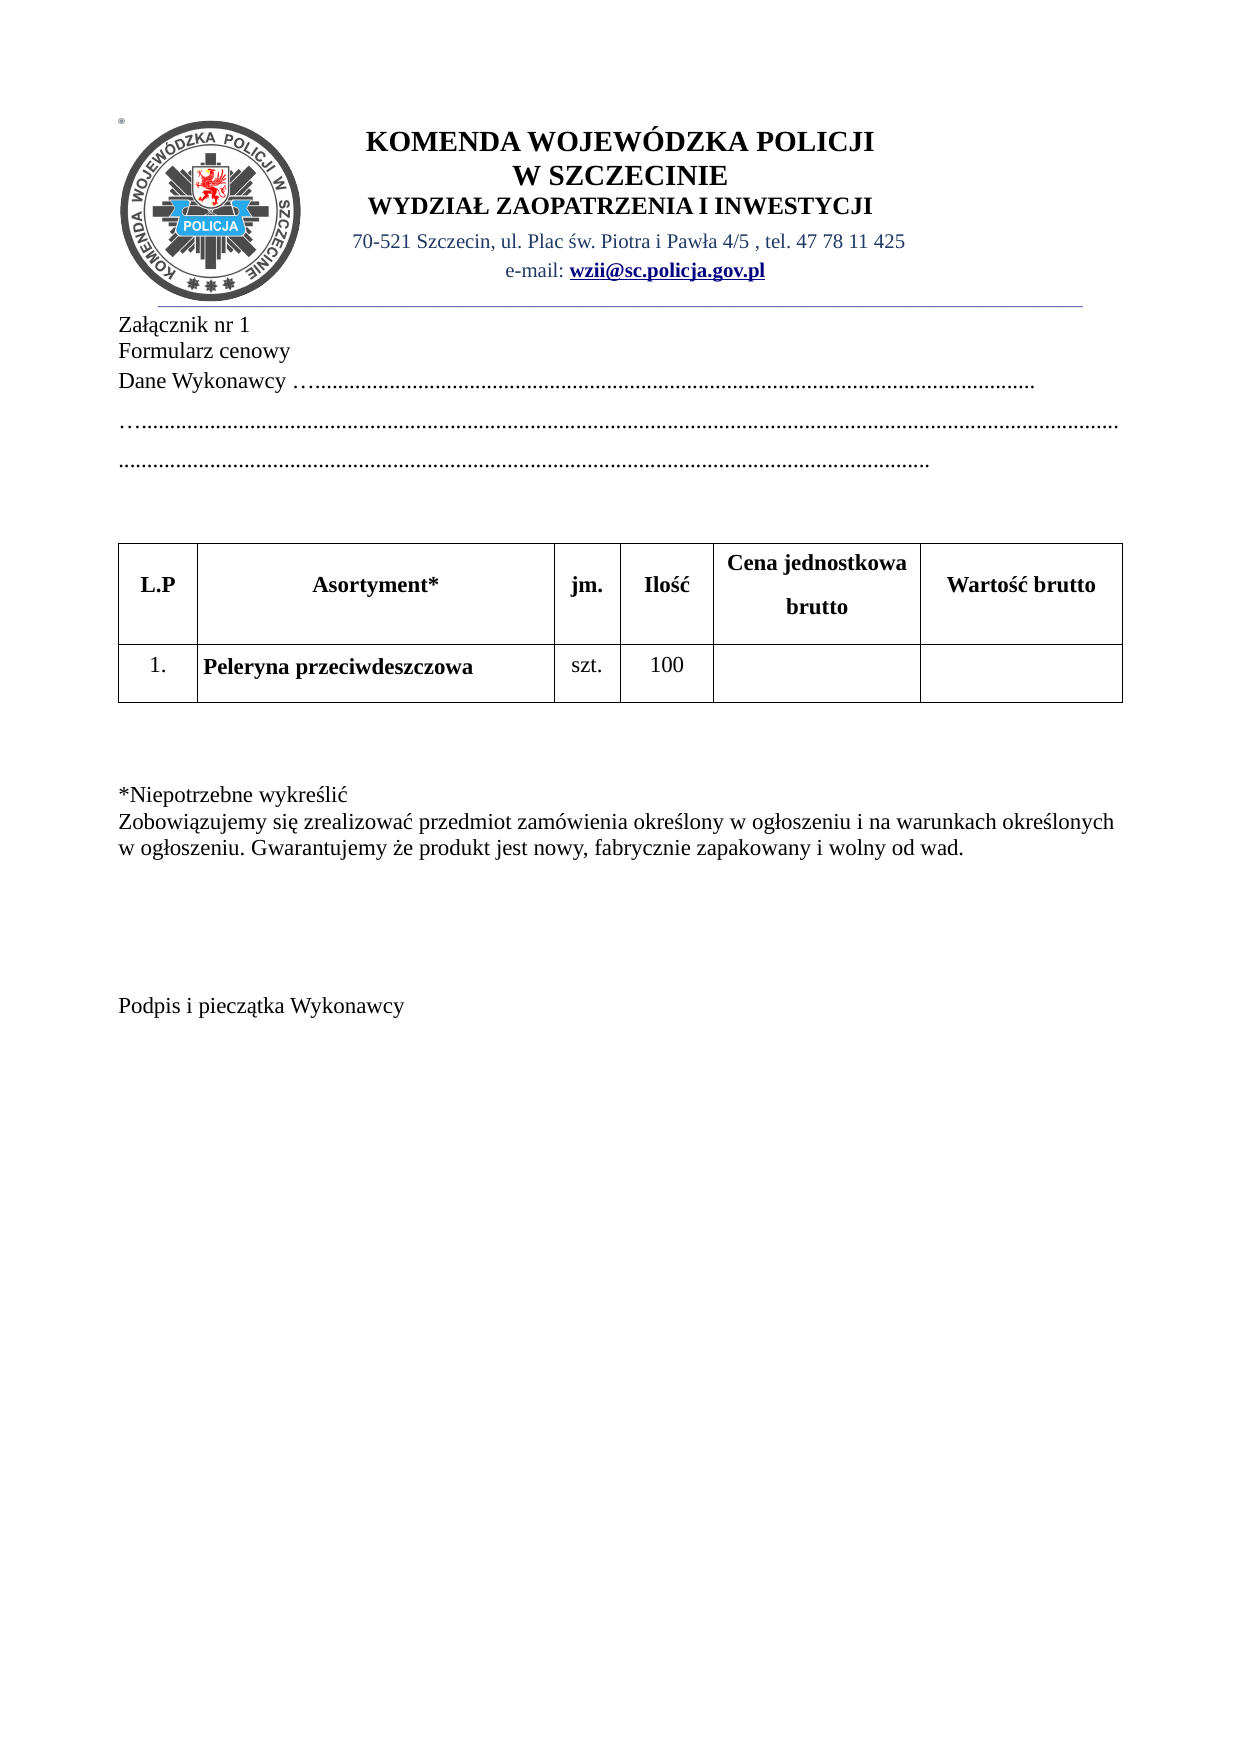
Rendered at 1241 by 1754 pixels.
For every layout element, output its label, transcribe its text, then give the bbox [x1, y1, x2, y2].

table_header Asortyment* [198, 544, 554, 644]
table_header Ilość [621, 544, 713, 644]
table_cell 1. [119, 645, 197, 702]
table_header jm. [555, 544, 620, 644]
text Formularz cenowy [118, 337, 1122, 363]
picture [121, 122, 303, 304]
text Dane Wykonawcy ….............................................................................................................................. [118, 367, 1122, 394]
table_cell [714, 645, 920, 702]
text Załącznik nr 1 [118, 311, 1122, 337]
text Zobowiązujemy się zrealizować przedmiot zamówienia określony w ogłoszeniu i na warunkach określonych w ogłoszeniu. Gwarantujemy że produkt jest nowy, fabrycznie zapakowany i wolny od wad. [118, 808, 1122, 861]
text Podpis i pieczątka Wykonawcy [118, 992, 1122, 1019]
table_cell Peleryna przeciwdeszczowa [198, 645, 554, 702]
table_cell [921, 645, 1122, 702]
table_header Cena jednostkowa brutto [714, 544, 920, 644]
text *Niepotrzebne wykreślić [118, 782, 1122, 808]
table_cell szt. [555, 645, 620, 702]
table_cell 100 [621, 645, 713, 702]
table_header Wartość brutto [921, 544, 1122, 644]
picture [118, 118, 125, 124]
text …......................................................................................................................................................................................................................................................................................................................... [118, 407, 1122, 473]
table_header L.P [119, 544, 197, 644]
